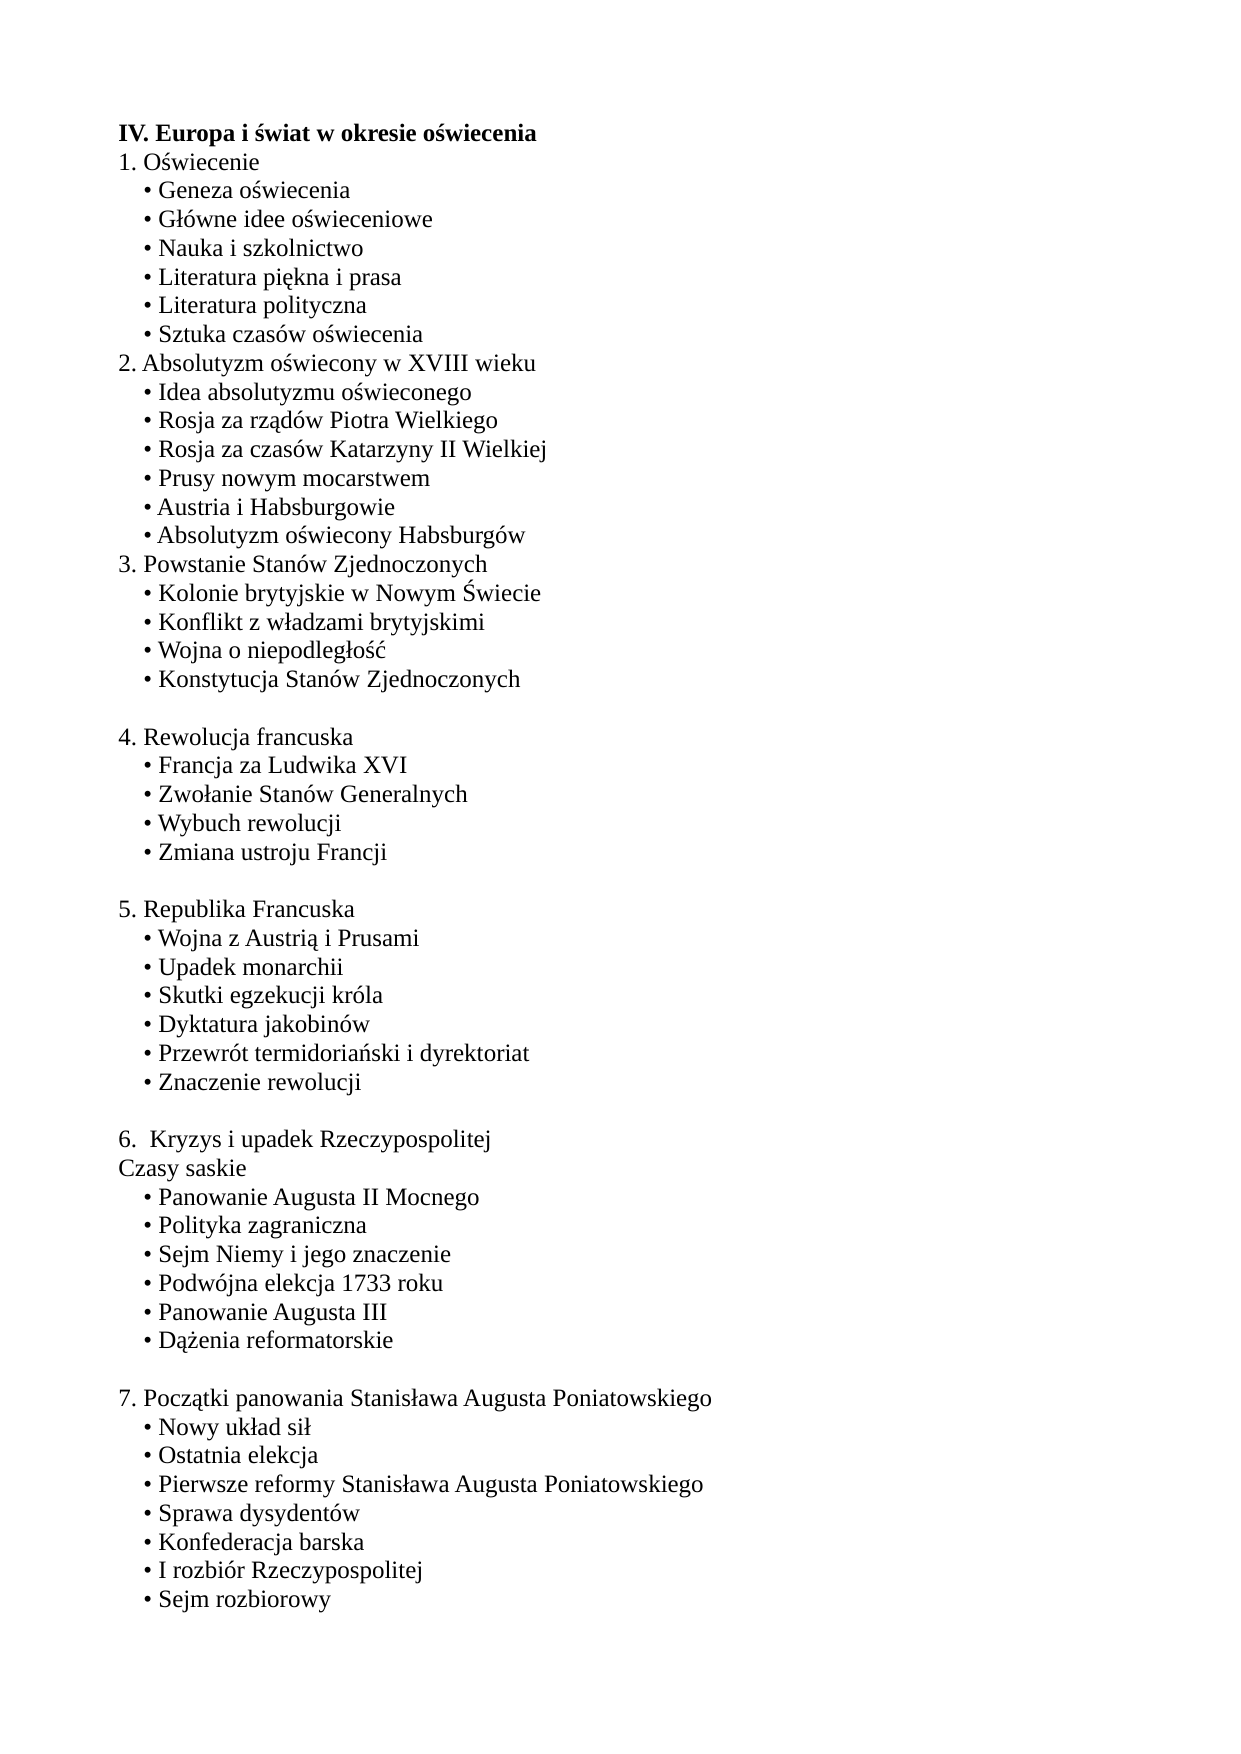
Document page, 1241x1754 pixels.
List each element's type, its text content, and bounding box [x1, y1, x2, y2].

text • Dyktatura jakobinów [118, 1009, 1122, 1038]
text • Sprawa dysydentów [118, 1498, 1122, 1527]
text • Nauka i szkolnictwo [118, 233, 1122, 262]
text • Idea absolutyzmu oświeconego [118, 377, 1122, 406]
text • Literatura polityczna [118, 291, 1122, 319]
text • Austria i Habsburgowie [118, 492, 1122, 521]
text • Wojna o niepodległość [118, 636, 1122, 664]
text • Literatura piękna i prasa [118, 262, 1122, 291]
text • Znaczenie rewolucji [118, 1067, 1122, 1096]
text IV. Europa i świat w okresie oświecenia [118, 118, 1122, 147]
text • Nowy układ sił [118, 1412, 1122, 1441]
text • Rosja za czasów Katarzyny II Wielkiej [118, 434, 1122, 463]
text 4. Rewolucja francuska [118, 722, 1122, 751]
text • I rozbiór Rzeczypospolitej [118, 1556, 1122, 1584]
text • Wybuch rewolucji [118, 808, 1122, 837]
text 7. Początki panowania Stanisława Augusta Poniatowskiego [118, 1383, 1122, 1412]
text • Konfederacja barska [118, 1527, 1122, 1556]
text • Rosja za rządów Piotra Wielkiego [118, 406, 1122, 434]
text • Panowanie Augusta III [118, 1297, 1122, 1326]
text • Sejm Niemy i jego znaczenie [118, 1239, 1122, 1268]
text • Prusy nowym mocarstwem [118, 463, 1122, 492]
text 3. Powstanie Stanów Zjednoczonych [118, 549, 1122, 578]
text • Sejm rozbiorowy [118, 1584, 1122, 1613]
text • Panowanie Augusta II Mocnego [118, 1182, 1122, 1211]
text • Zwołanie Stanów Generalnych [118, 779, 1122, 808]
text • Skutki egzekucji króla [118, 981, 1122, 1009]
text • Przewrót termidoriański i dyrektoriat [118, 1038, 1122, 1067]
text • Dążenia reformatorskie [118, 1326, 1122, 1354]
text • Pierwsze reformy Stanisława Augusta Poniatowskiego [118, 1469, 1122, 1498]
text • Absolutyzm oświecony Habsburgów [118, 521, 1122, 549]
text Czasy saskie [118, 1153, 1122, 1182]
text • Konstytucja Stanów Zjednoczonych [118, 664, 1122, 693]
text • Francja za Ludwika XVI [118, 751, 1122, 779]
text • Geneza oświecenia [118, 176, 1122, 204]
text • Podwójna elekcja 1733 roku [118, 1268, 1122, 1297]
text 1. Oświecenie [118, 147, 1122, 176]
text 5. Republika Francuska [118, 894, 1122, 923]
text 6. Kryzys i upadek Rzeczypospolitej [118, 1124, 1122, 1153]
text 2. Absolutyzm oświecony w XVIII wieku [118, 348, 1122, 377]
text • Zmiana ustroju Francji [118, 837, 1122, 866]
text • Konflikt z władzami brytyjskimi [118, 607, 1122, 636]
text • Upadek monarchii [118, 952, 1122, 981]
text • Ostatnia elekcja [118, 1441, 1122, 1469]
text • Główne idee oświeceniowe [118, 204, 1122, 233]
text • Sztuka czasów oświecenia [118, 319, 1122, 348]
text • Wojna z Austrią i Prusami [118, 923, 1122, 952]
text • Polityka zagraniczna [118, 1211, 1122, 1239]
text • Kolonie brytyjskie w Nowym Świecie [118, 578, 1122, 607]
